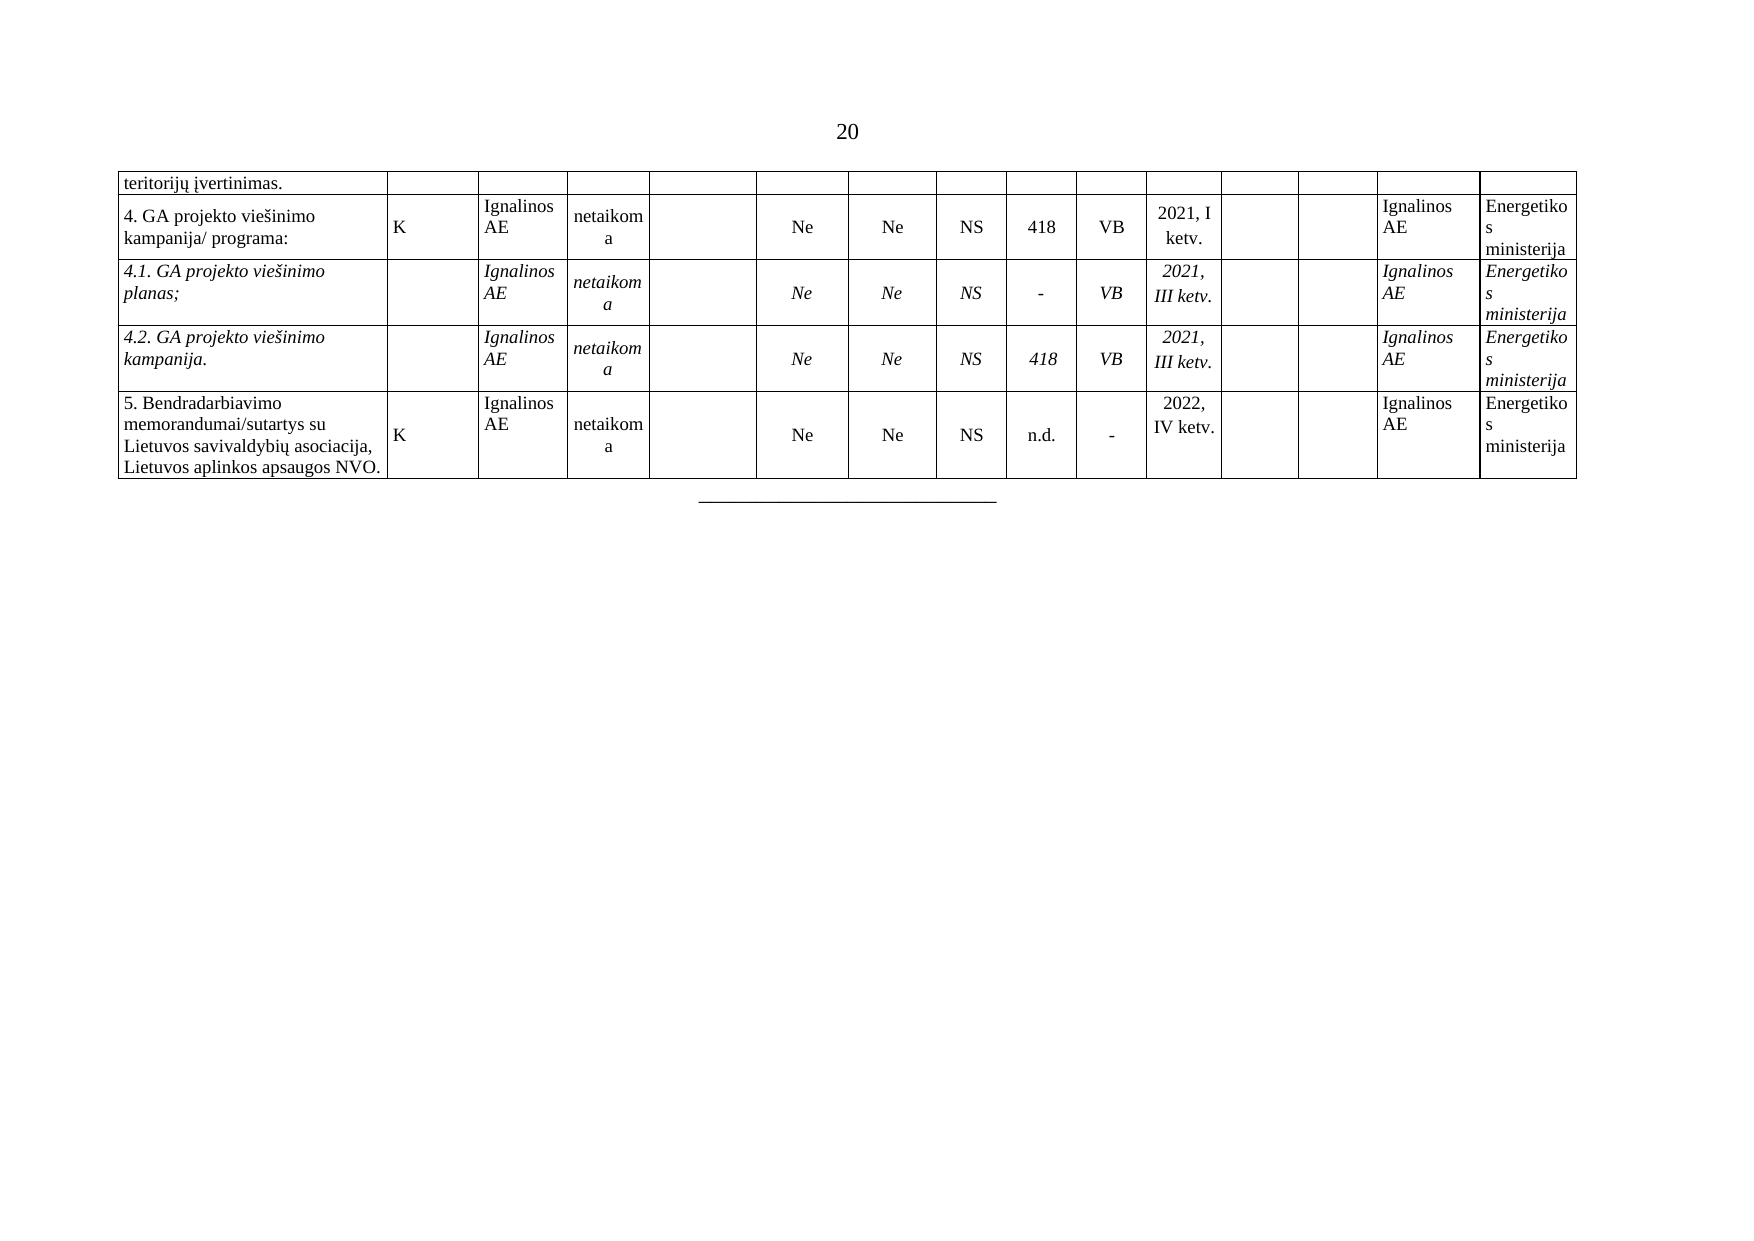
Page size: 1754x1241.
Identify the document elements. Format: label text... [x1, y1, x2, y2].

table_cell 2021, III ketv. [1147, 260, 1221, 325]
table_cell [388, 260, 478, 325]
table_cell Energetikos ministerija [1481, 326, 1576, 391]
table_cell netaikoma [568, 195, 649, 259]
table_cell NS [937, 326, 1006, 391]
table_cell Ignalinos AE [479, 195, 567, 259]
table_cell - [1077, 392, 1146, 478]
table_cell VB [1077, 326, 1146, 391]
table_cell n.d. [1007, 392, 1076, 478]
table_cell K [388, 195, 478, 259]
table_cell Ignalinos AE [1378, 392, 1479, 478]
table_cell [1222, 260, 1298, 325]
table_cell [757, 172, 848, 193]
table_cell [479, 172, 567, 193]
table_cell Ignalinos AE [479, 326, 567, 391]
table_cell [1222, 172, 1298, 193]
table_cell [1147, 172, 1221, 193]
table_cell [1007, 172, 1076, 193]
table_cell Ignalinos AE [1378, 195, 1479, 259]
table_cell [650, 392, 756, 478]
table_cell Ignalinos AE [1378, 260, 1479, 325]
table_cell 418 [1007, 195, 1076, 259]
table_cell [1299, 392, 1377, 478]
table_cell 5. Bendradarbiavimo memorandumai/sutartys su Lietuvos savivaldybių asociacija, Lietuvos aplinkos apsaugos NVO. [119, 392, 387, 478]
table_cell [1299, 260, 1377, 325]
table_cell [1222, 326, 1298, 391]
table_cell 2021, III ketv. [1147, 326, 1221, 391]
table_cell Energetikos ministerija [1481, 392, 1576, 478]
table_cell Ignalinos AE [479, 392, 567, 478]
table_cell NS [937, 392, 1006, 478]
table_cell VB [1077, 195, 1146, 259]
table_cell [1222, 392, 1298, 478]
table_cell 2022, IV ketv. [1147, 392, 1221, 478]
table_cell netaikoma [568, 260, 649, 325]
table_cell [650, 195, 756, 259]
table_cell NS [937, 260, 1006, 325]
table_cell [1222, 195, 1298, 259]
table_cell Ne [757, 260, 848, 325]
table_cell [388, 326, 478, 391]
table_cell [650, 260, 756, 325]
table_cell [849, 172, 936, 193]
table_cell netaikoma [568, 392, 649, 478]
table_cell Ne [757, 195, 848, 259]
table_cell [1077, 172, 1146, 193]
table_cell Energetikos ministerija [1481, 195, 1576, 259]
table_cell 4.1. GA projekto viešinimo planas; [119, 260, 387, 325]
table_cell Ne [849, 195, 936, 259]
table_cell 4.2. GA projekto viešinimo kampanija. [119, 326, 387, 391]
table_cell [650, 326, 756, 391]
table_cell 418 [1007, 326, 1076, 391]
table_cell Ne [849, 326, 936, 391]
table_cell - [1007, 260, 1076, 325]
table_cell [1299, 195, 1377, 259]
table_cell netaikoma [568, 326, 649, 391]
table_cell VB [1077, 260, 1146, 325]
table_cell [1378, 172, 1479, 193]
text __________________________ [118, 479, 1577, 505]
table_cell [1481, 172, 1576, 193]
table_cell [1299, 326, 1377, 391]
table_cell NS [937, 195, 1006, 259]
table_cell Ignalinos AE [479, 260, 567, 325]
table_cell [650, 172, 756, 193]
table_cell Ne [757, 326, 848, 391]
table_cell [1299, 172, 1377, 193]
table_cell Ignalinos AE [1378, 326, 1479, 391]
table_cell 4. GA projekto viešinimo kampanija/ programa: [119, 195, 387, 259]
table_cell K [388, 392, 478, 478]
table_cell [388, 172, 478, 193]
table_cell Ne [849, 260, 936, 325]
table_cell Ne [849, 392, 936, 478]
table_cell 2021, I ketv. [1147, 195, 1221, 259]
table_cell [568, 172, 649, 193]
table_cell Ne [757, 392, 848, 478]
table_cell teritorijų įvertinimas. [119, 172, 387, 193]
table_cell Energetikos ministerija [1481, 260, 1576, 325]
table_cell [937, 172, 1006, 193]
